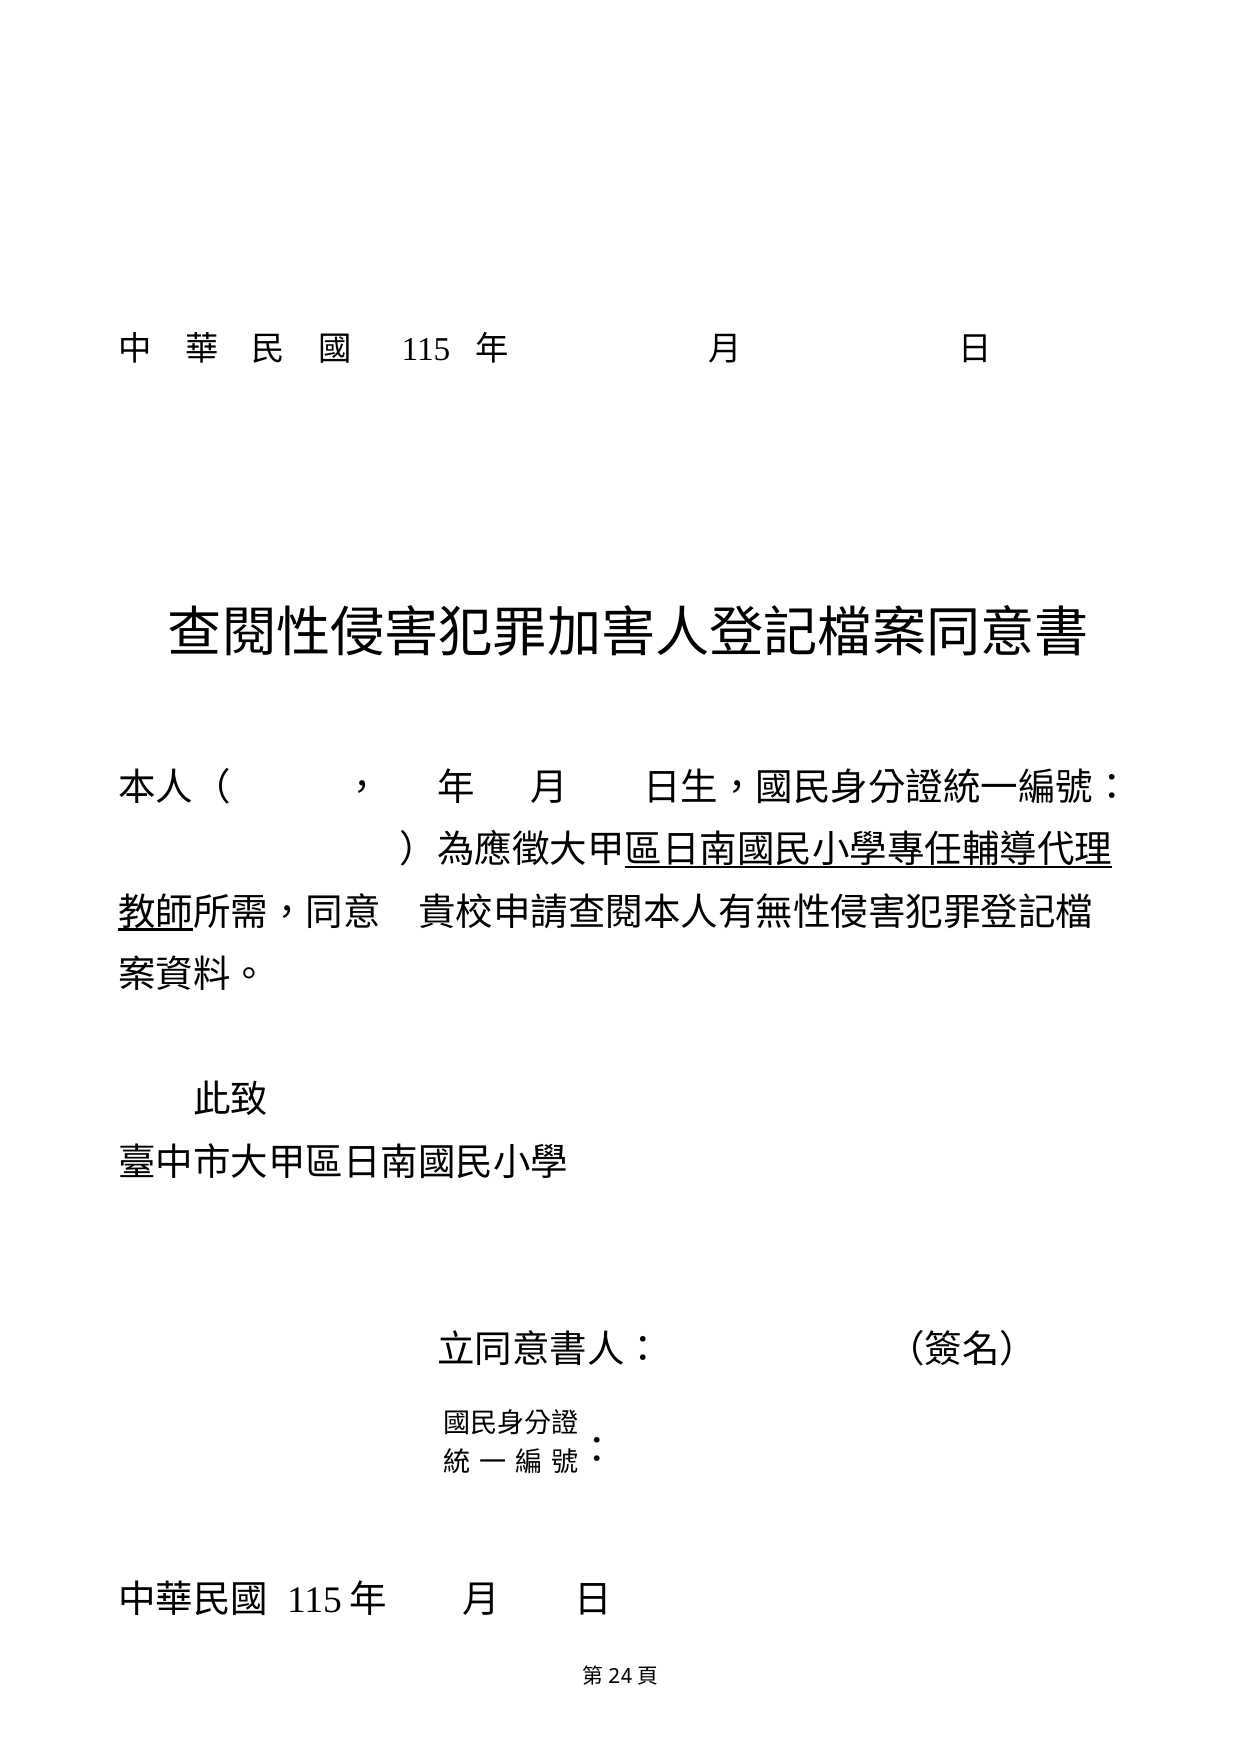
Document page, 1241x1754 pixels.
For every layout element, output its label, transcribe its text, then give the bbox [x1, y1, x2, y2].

text 此致 [118, 1055, 1122, 1117]
text 臺中市大甲區日南國民小學 [118, 1117, 1122, 1180]
text 中 華 民 國 115 年 月 日 [118, 305, 1122, 367]
text 本人（ ， 年 月 日生，國民身分證統一編號： ）為應徵大甲區日南國民小學專任輔導代理教師所需，同意 貴校申請查閱本人有無性侵害犯罪登記檔案資料。 [118, 742, 1122, 992]
text 立同意書人： （簽名） [118, 1305, 1122, 1367]
text 中華民國 115年 月 日 [118, 1555, 1122, 1617]
text 國民身分證統一編號： [118, 1367, 1122, 1492]
text 查閱性侵害犯罪加害人登記檔案同意書 [118, 555, 1138, 680]
